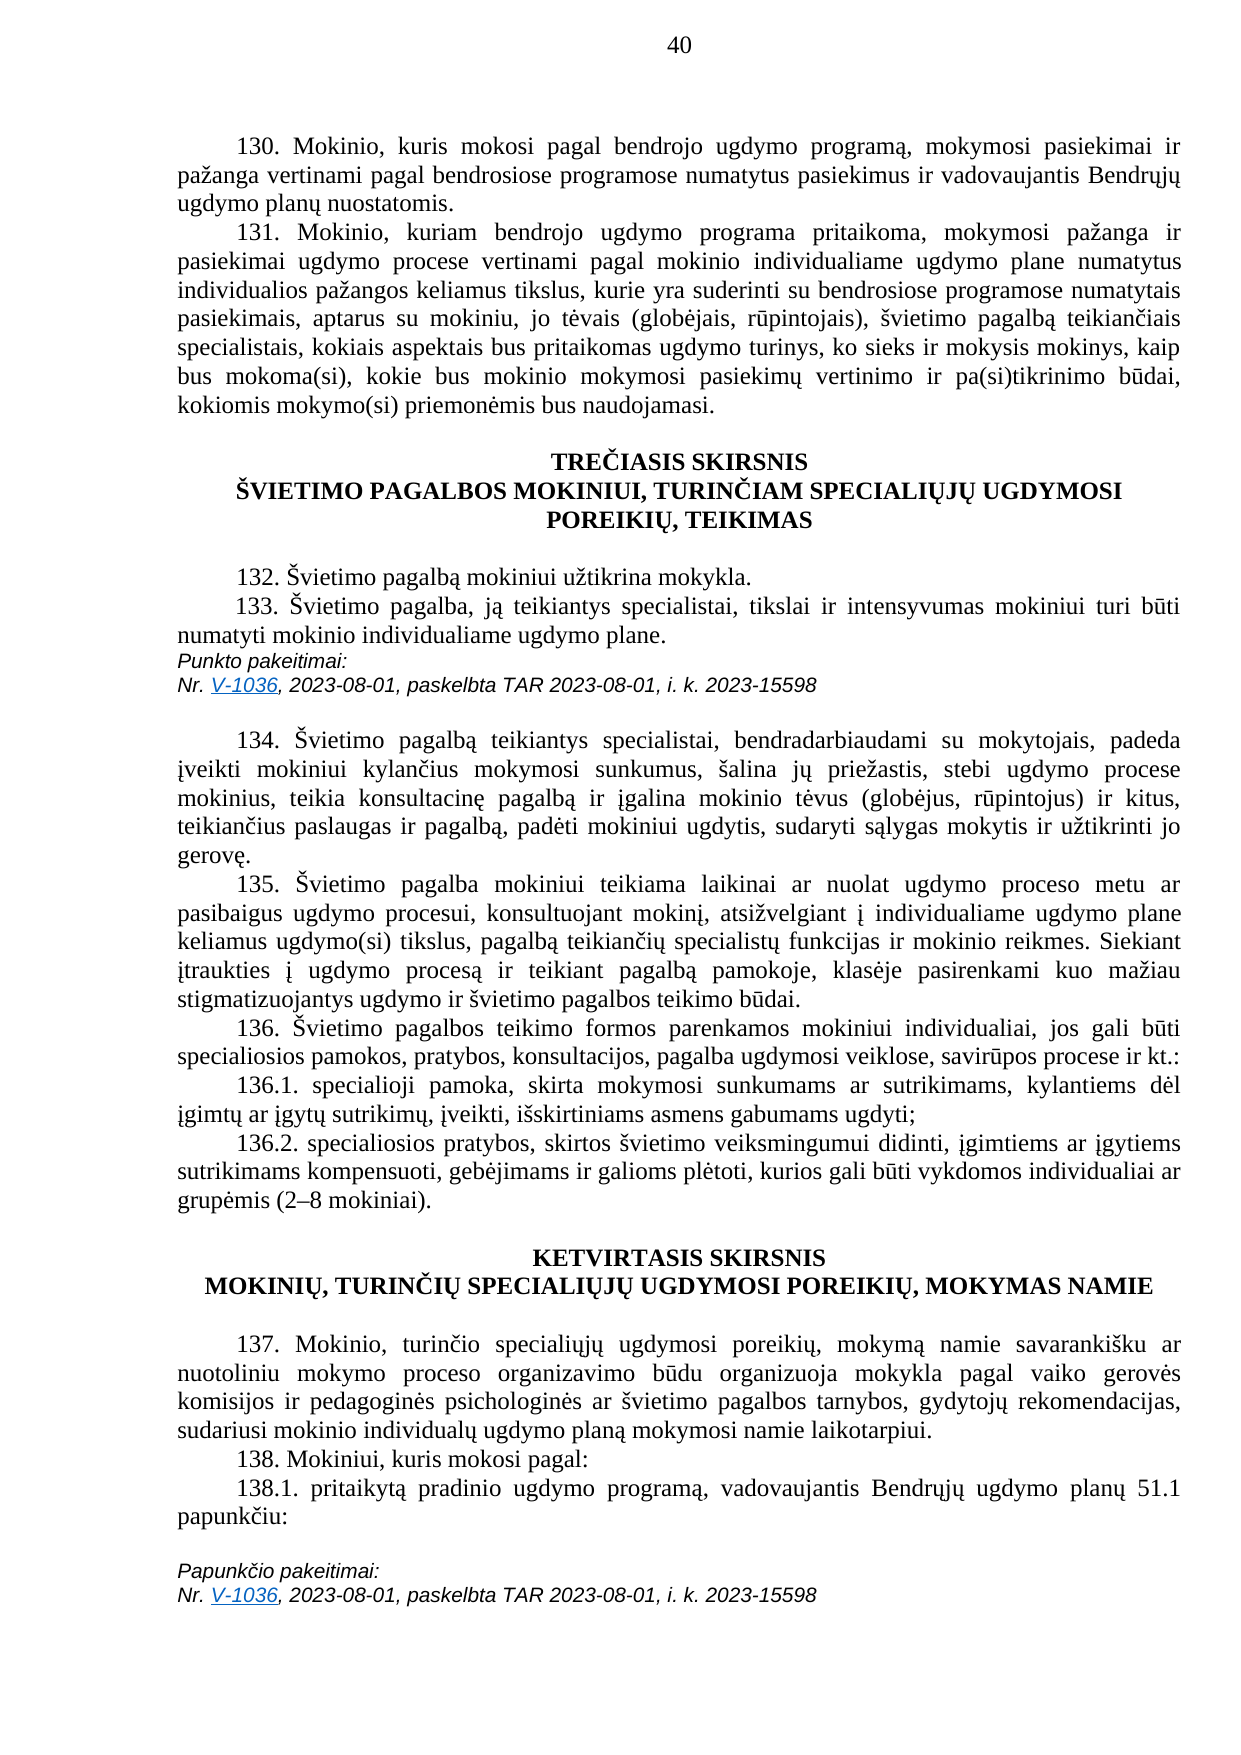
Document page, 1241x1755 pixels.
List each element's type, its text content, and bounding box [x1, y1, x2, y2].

text Nr. V-1036, 2023-08-01, paskelbta TAR 2023-08-01, i. k. 2023-15598 [177, 1583, 1182, 1607]
text 136.1. specialioji pamoka, skirta mokymosi sunkumams ar sutrikimams, kylantiems dėl įgimtų ar įgytų sutrikimų, įveikti, išskirtiniams asmens gabumams ugdyti; [177, 1070, 1182, 1128]
text 138.1. pritaikytą pradinio ugdymo programą, vadovaujantis Bendrųjų ugdymo planų 51.1 papunkčiu: [177, 1473, 1182, 1530]
text Punkto pakeitimai: [177, 648, 1182, 672]
text 135. Švietimo pagalba mokiniui teikiama laikinai ar nuolat ugdymo proceso metu ar pasibaigus ugdymo procesui, konsultuojant mokinį, atsižvelgiant į individualiame ugdymo plane keliamus ugdymo(si) tikslus, pagalbą teikiančių specialistų funkcijas ir mokinio reikmes. Siekiant įtraukties į ugdymo procesą ir teikiant pagalbą pamokoje, klasėje pasirenkami kuo mažiau stigmatizuojantys ugdymo ir švietimo pagalbos teikimo būdai. [177, 869, 1182, 1013]
text 138. Mokiniui, kuris mokosi pagal: [177, 1444, 1182, 1473]
text 132. Švietimo pagalbą mokiniui užtikrina mokykla. [177, 562, 1182, 591]
text ŠVIETIMO PAGALBOS MOKINIUI, TURINČIAM SPECIALIŲJŲ UGDYMOSI POREIKIŲ, TEIKIMAS [177, 476, 1182, 533]
text Nr. V-1036, 2023-08-01, paskelbta TAR 2023-08-01, i. k. 2023-15598 [177, 672, 1182, 696]
text 131. Mokinio, kuriam bendrojo ugdymo programa pritaikoma, mokymosi pažanga ir pasiekimai ugdymo procese vertinami pagal mokinio individualiame ugdymo plane numatytus individualios pažangos keliamus tikslus, kurie yra suderinti su bendrosiose programose numatytais pasiekimais, aptarus su mokiniu, jo tėvais (globėjais, rūpintojais), švietimo pagalbą teikiančiais specialistais, kokiais aspektais bus pritaikomas ugdymo turinys, ko sieks ir mokysis mokinys, kaip bus mokoma(si), kokie bus mokinio mokymosi pasiekimų vertinimo ir pa(si)tikrinimo būdai, kokiomis mokymo(si) priemonėmis bus naudojamasi. [177, 217, 1182, 418]
text TREČIASIS SKIRSNIS [177, 447, 1182, 476]
text 134. Švietimo pagalbą teikiantys specialistai, bendradarbiaudami su mokytojais, padeda įveikti mokiniui kylančius mokymosi sunkumus, šalina jų priežastis, stebi ugdymo procese mokinius, teikia konsultacinę pagalbą ir įgalina mokinio tėvus (globėjus, rūpintojus) ir kitus, teikiančius paslaugas ir pagalbą, padėti mokiniui ugdytis, sudaryti sąlygas mokytis ir užtikrinti jo gerovę. [177, 725, 1182, 869]
text 133. Švietimo pagalba, ją teikiantys specialistai, tikslai ir intensyvumas mokiniui turi būti numatyti mokinio individualiame ugdymo plane. [177, 591, 1182, 648]
text MOKINIŲ, TURINČIŲ SPECIALIŲJŲ UGDYMOSI POREIKIŲ, MOKYMAS NAMIE [177, 1271, 1182, 1300]
text 136.2. specialiosios pratybos, skirtos švietimo veiksmingumui didinti, įgimtiems ar įgytiems sutrikimams kompensuoti, gebėjimams ir galioms plėtoti, kurios gali būti vykdomos individualiai ar grupėmis (2–8 mokiniai). [177, 1128, 1182, 1214]
text 136. Švietimo pagalbos teikimo formos parenkamos mokiniui individualiai, jos gali būti specialiosios pamokos, pratybos, konsultacijos, pagalba ugdymosi veiklose, savirūpos procese ir kt.: [177, 1013, 1182, 1070]
text KETVIRTASIS SKIRSNIS [177, 1243, 1182, 1271]
text 137. Mokinio, turinčio specialiųjų ugdymosi poreikių, mokymą namie savarankišku ar nuotoliniu mokymo proceso organizavimo būdu organizuoja mokykla pagal vaiko gerovės komisijos ir pedagoginės psichologinės ar švietimo pagalbos tarnybos, gydytojų rekomendacijas, sudariusi mokinio individualų ugdymo planą mokymosi namie laikotarpiui. [177, 1329, 1182, 1444]
text 130. Mokinio, kuris mokosi pagal bendrojo ugdymo programą, mokymosi pasiekimai ir pažanga vertinami pagal bendrosiose programose numatytus pasiekimus ir vadovaujantis Bendrųjų ugdymo planų nuostatomis. [177, 131, 1182, 217]
text Papunkčio pakeitimai: [177, 1559, 1182, 1583]
